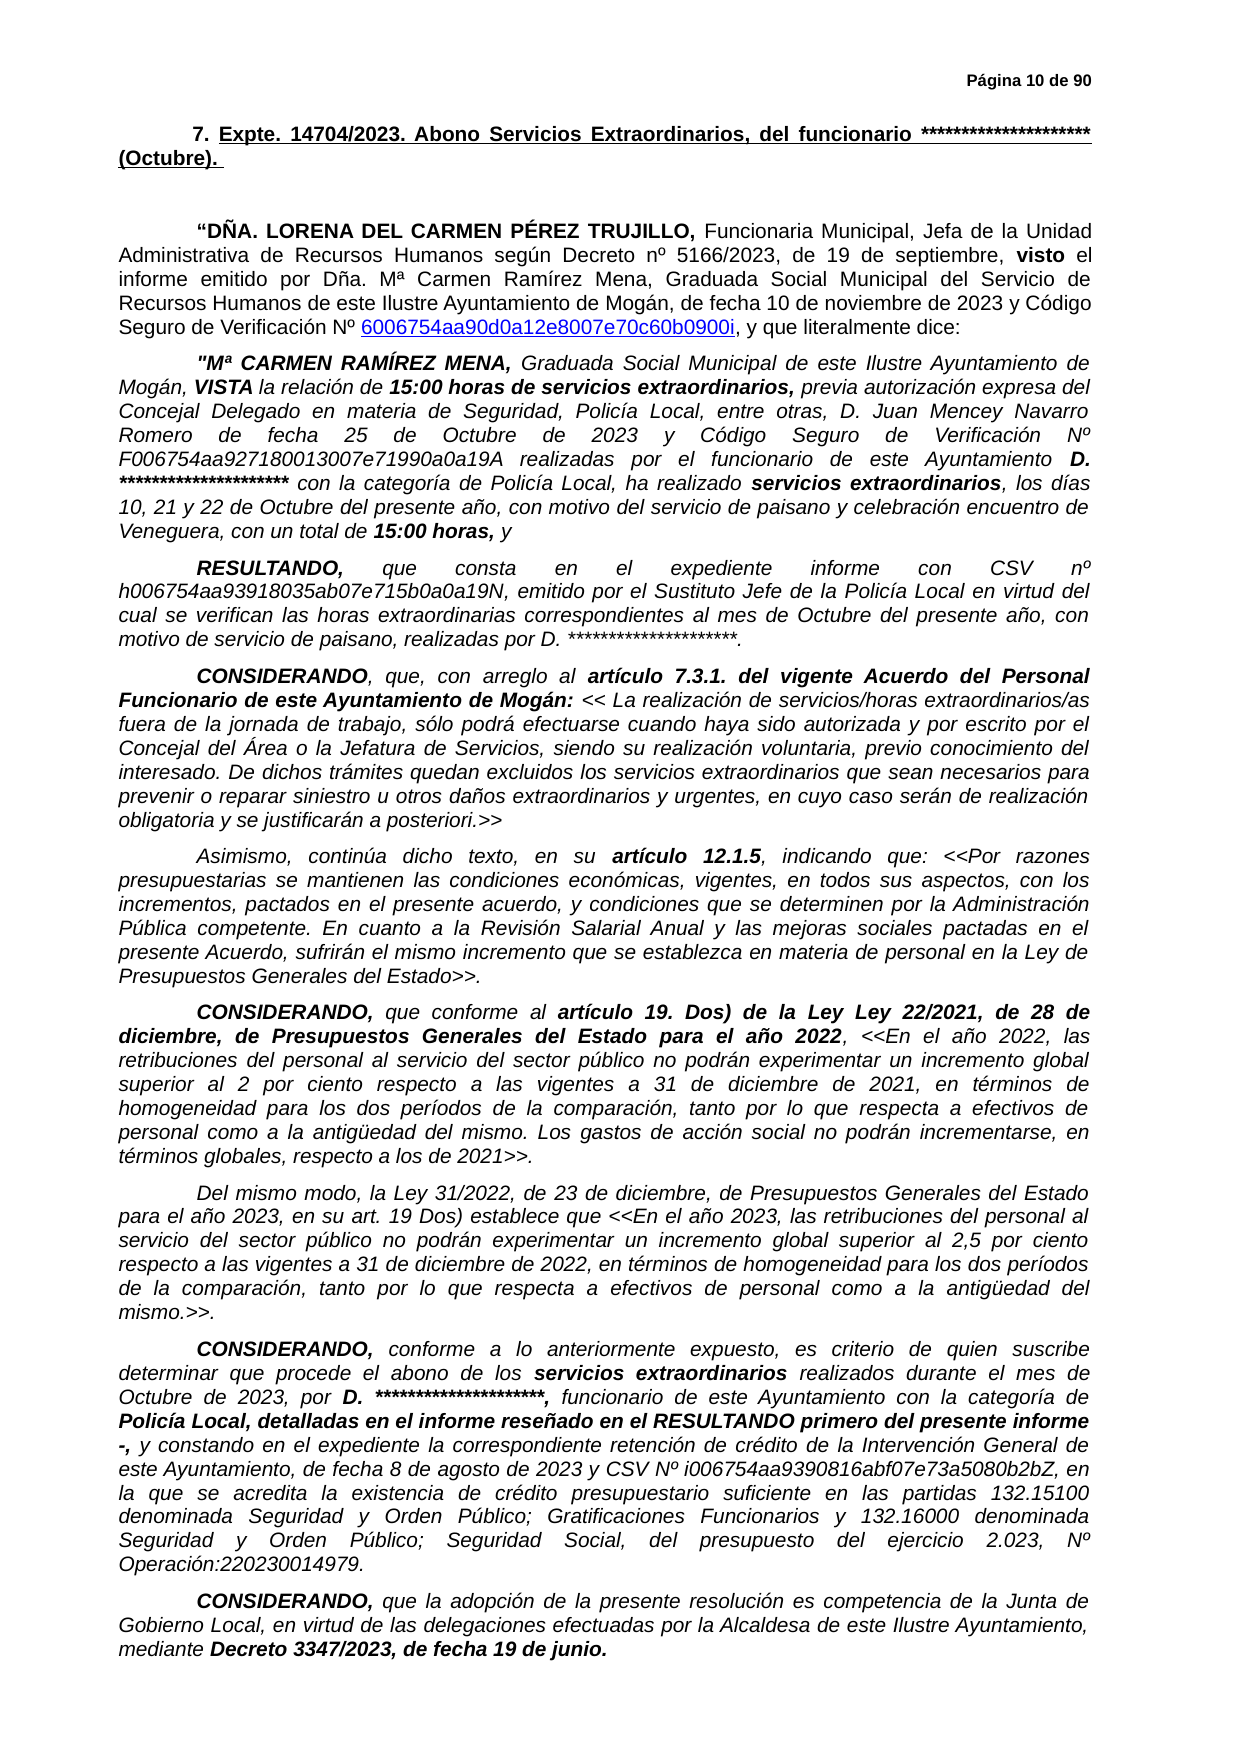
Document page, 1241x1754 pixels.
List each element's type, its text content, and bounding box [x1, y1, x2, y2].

text Del mismo modo, la Ley 31/2022, de 23 de diciembre, de Presupuestos Generales del Estado para el año 2023, en su art. 19 Dos) establece que <<En el año 2023, las retribuciones del personal al servicio del sector público no podrán experimentar un incremento global superior al 2,5 por ciento respecto a las vigentes a 31 de diciembre de 2022, en términos de homogeneidad para los dos períodos de la comparación, tanto por lo que respecta a efectivos de personal como a la antigüedad del mismo.>>. [118, 1180, 1092, 1324]
text “DÑA. LORENA DEL CARMEN PÉREZ TRUJILLO, Funcionaria Municipal, Jefa de la Unidad Administrativa de Recursos Humanos según Decreto nº 5166/2023, de 19 de septiembre, visto el informe emitido por Dña. Mª Carmen Ramírez Mena, Graduada Social Municipal del Servicio de Recursos Humanos de este Ilustre Ayuntamiento de Mogán, de fecha 10 de noviembre de 2023 y Código Seguro de Verificación Nº 6006754aa90d0a12e8007e70c60b0900i, y que literalmente dice: [118, 219, 1092, 339]
text CONSIDERANDO, que, con arreglo al artículo 7.3.1. del vigente Acuerdo del Personal Funcionario de este Ayuntamiento de Mogán: << La realización de servicios/horas extraordinarios/as fuera de la jornada de trabajo, sólo podrá efectuarse cuando haya sido autorizada y por escrito por el Concejal del Área o la Jefatura de Servicios, siendo su realización voluntaria, previo conocimiento del interesado. De dichos trámites quedan excluidos los servicios extraordinarios que sean necesarios para prevenir o reparar siniestro u otros daños extraordinarios y urgentes, en cuyo caso serán de realización obligatoria y se justificarán a posteriori.>> [118, 664, 1092, 831]
text CONSIDERANDO, conforme a lo anteriormente expuesto, es criterio de quien suscribe determinar que procede el abono de los servicios extraordinarios realizados durante el mes de Octubre de 2023, por D. *********************, funcionario de este Ayuntamiento con la categoría de Policía Local, detalladas en el informe reseñado en el RESULTANDO primero del presente informe -, y constando en el expediente la correspondiente retención de crédito de la Intervención General de este Ayuntamiento, de fecha 8 de agosto de 2023 y CSV Nº i006754aa9390816abf07e73a5080b2bZ, en la que se acredita la existencia de crédito presupuestario suficiente en las partidas 132.15100 denominada Seguridad y Orden Público; Gratificaciones Funcionarios y 132.16000 denominada Seguridad y Orden Público; Seguridad Social, del presupuesto del ejercicio 2.023, Nº Operación:220230014979. [118, 1337, 1092, 1576]
text CONSIDERANDO, que la adopción de la presente resolución es competencia de la Junta de Gobierno Local, en virtud de las delegaciones efectuadas por la Alcaldesa de este Ilustre Ayuntamiento, mediante Decreto 3347/2023, de fecha 19 de junio. [118, 1589, 1092, 1661]
text "Mª CARMEN RAMÍREZ MENA, Graduada Social Municipal de este Ilustre Ayuntamiento de Mogán, VISTA la relación de 15:00 horas de servicios extraordinarios, previa autorización expresa del Concejal Delegado en materia de Seguridad, Policía Local, entre otras, D. Juan Mencey Navarro Romero de fecha 25 de Octubre de 2023 y Código Seguro de Verificación Nº F006754aa927180013007e71990a0a19A realizadas por el funcionario de este Ayuntamiento D. ********************* con la categoría de Policía Local, ha realizado servicios extraordinarios, los días 10, 21 y 22 de Octubre del presente año, con motivo del servicio de paisano y celebración encuentro de Veneguera, con un total de 15:00 horas, y [118, 351, 1092, 543]
text CONSIDERANDO, que conforme al artículo 19. Dos) de la Ley Ley 22/2021, de 28 de diciembre, de Presupuestos Generales del Estado para el año 2022, <<En el año 2022, las retribuciones del personal al servicio del sector público no podrán experimentar un incremento global superior al 2 por ciento respecto a las vigentes a 31 de diciembre de 2021, en términos de homogeneidad para los dos períodos de la comparación, tanto por lo que respecta a efectivos de personal como a la antigüedad del mismo. Los gastos de acción social no podrán incrementarse, en términos globales, respecto a los de 2021>>. [118, 1000, 1092, 1168]
text 7. Expte. 14704/2023. Abono Servicios Extraordinarios, del funcionario ********************* (Octubre). [118, 122, 1092, 170]
text Asimismo, continúa dicho texto, en su artículo 12.1.5, indicando que: <<Por razones presupuestarias se mantienen las condiciones económicas, vigentes, en todos sus aspectos, con los incrementos, pactados en el presente acuerdo, y condiciones que se determinen por la Administración Pública competente. En cuanto a la Revisión Salarial Anual y las mejoras sociales pactadas en el presente Acuerdo, sufrirán el mismo incremento que se establezca en materia de personal en la Ley de Presupuestos Generales del Estado>>. [118, 844, 1092, 988]
text RESULTANDO, que consta en el expediente informe con CSV nº h006754aa93918035ab07e715b0a0a19N, emitido por el Sustituto Jefe de la Policía Local en virtud del cual se verifican las horas extraordinarias correspondientes al mes de Octubre del presente año, con motivo de servicio de paisano, realizadas por D. *********************. [118, 555, 1092, 651]
